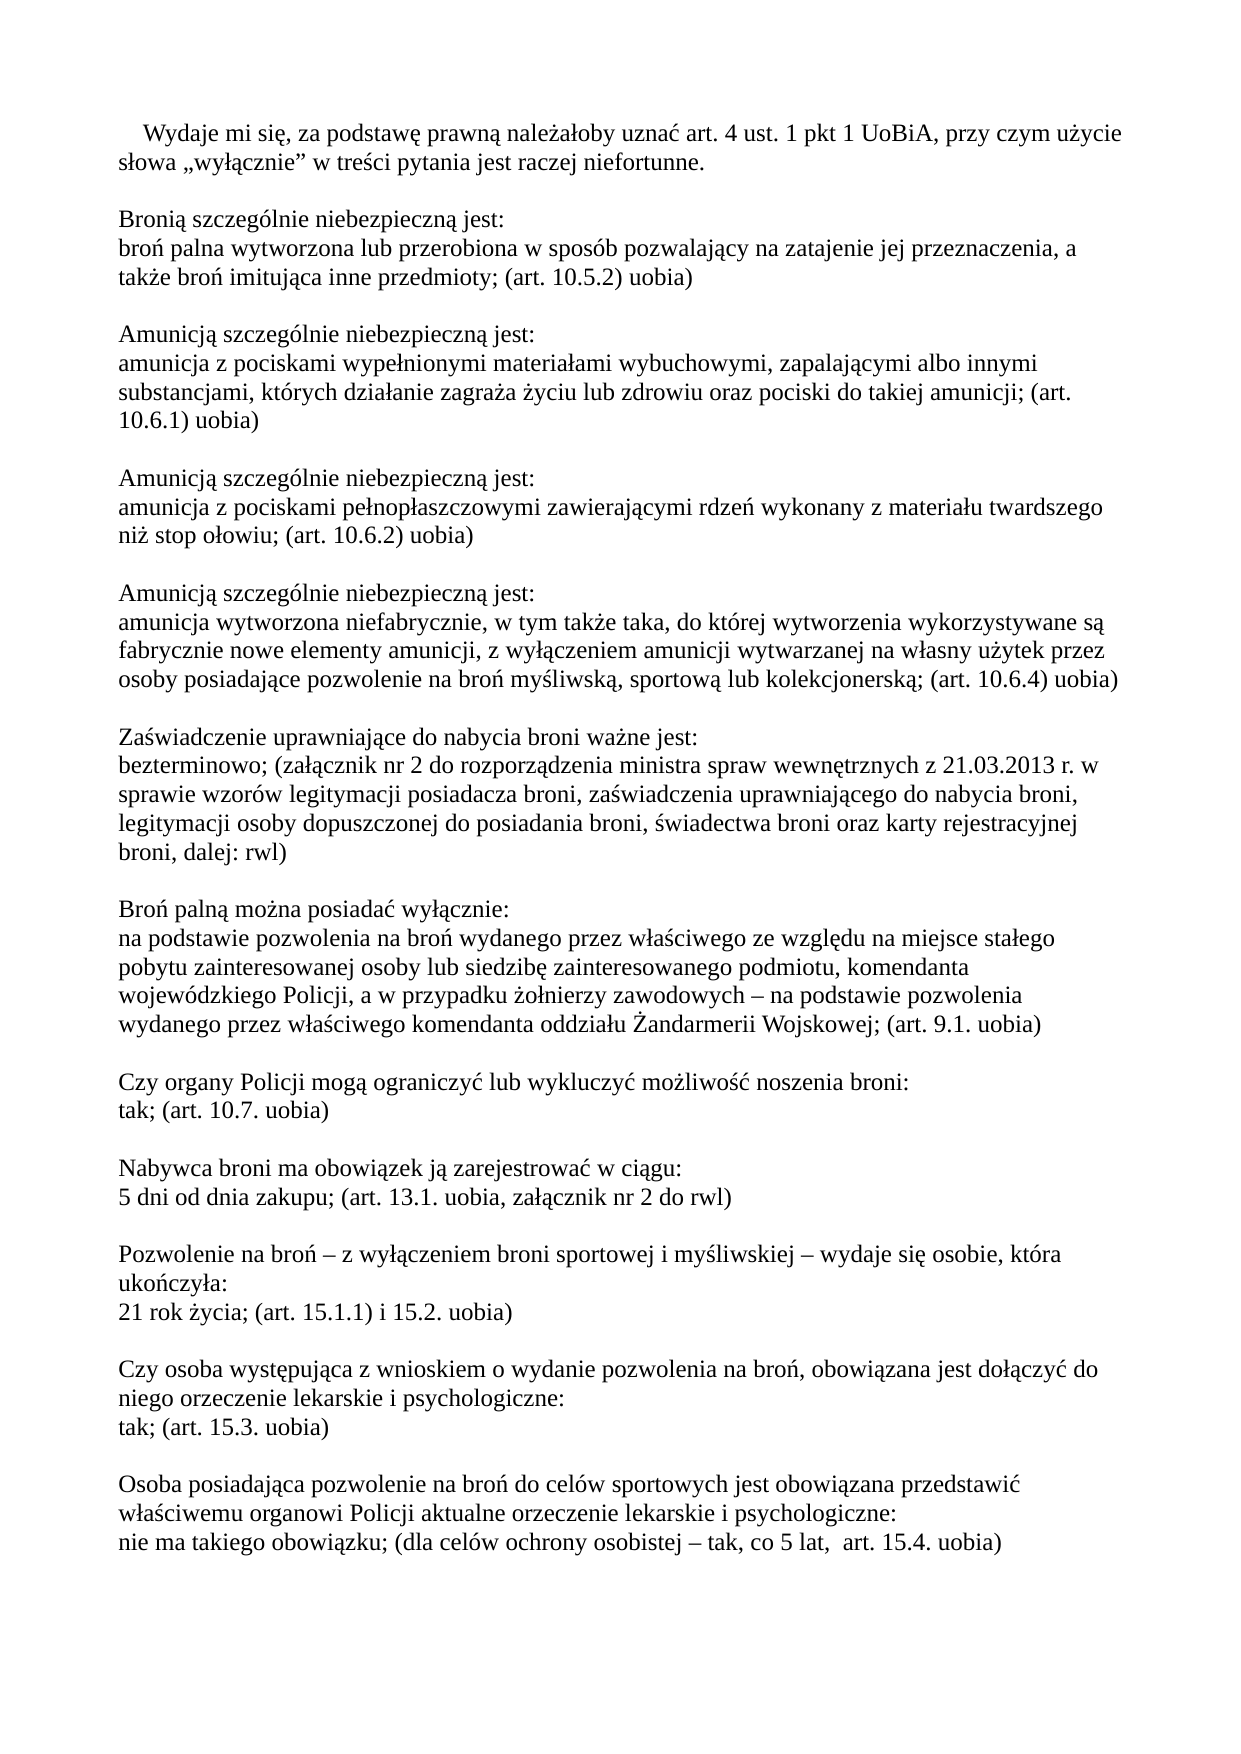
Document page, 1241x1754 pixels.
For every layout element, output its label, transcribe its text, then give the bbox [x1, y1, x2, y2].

text broń palna wytworzona lub przerobiona w sposób pozwalający na zatajenie jej przeznaczenia, a także broń imitująca inne przedmioty; (art. 10.5.2) uobia) [118, 233, 1122, 291]
text tak; (art. 10.7. uobia) [118, 1096, 1122, 1124]
text amunicja z pociskami pełnopłaszczowymi zawierającymi rdzeń wykonany z materiału twardszego niż stop ołowiu; (art. 10.6.2) uobia) [118, 492, 1122, 549]
text Amunicją szczególnie niebezpieczną jest: [118, 463, 1122, 492]
text Pozwolenie na broń – z wyłączeniem broni sportowej i myśliwskiej – wydaje się osobie, która ukończyła: [118, 1239, 1122, 1297]
text Osoba posiadająca pozwolenie na broń do celów sportowych jest obowiązana przedstawić właściwemu organowi Policji aktualne orzeczenie lekarskie i psychologiczne: [118, 1469, 1122, 1527]
text Broń palną można posiadać wyłącznie: [118, 894, 1122, 923]
text tak; (art. 15.3. uobia) [118, 1412, 1122, 1441]
text bezterminowo; (załącznik nr 2 do rozporządzenia ministra spraw wewnętrznych z 21.03.2013 r. w sprawie wzorów legitymacji posiadacza broni, zaświadczenia uprawniającego do nabycia broni, legitymacji osoby dopuszczonej do posiadania broni, świadectwa broni oraz karty rejestracyjnej broni, dalej: rwl) [118, 751, 1122, 866]
text amunicja z pociskami wypełnionymi materiałami wybuchowymi, zapalającymi albo innymi substancjami, których działanie zagraża życiu lub zdrowiu oraz pociski do takiej amunicji; (art. 10.6.1) uobia) [118, 348, 1122, 434]
text Amunicją szczególnie niebezpieczną jest: [118, 578, 1122, 607]
text nie ma takiego obowiązku; (dla celów ochrony osobistej – tak, co 5 lat, art. 15.4. uobia) [118, 1527, 1122, 1556]
text 21 rok życia; (art. 15.1.1) i 15.2. uobia) [118, 1297, 1122, 1326]
text 5 dni od dnia zakupu; (art. 13.1. uobia, załącznik nr 2 do rwl) [118, 1182, 1122, 1211]
text na podstawie pozwolenia na broń wydanego przez właściwego ze względu na miejsce stałego pobytu zainteresowanej osoby lub siedzibę zainteresowanego podmiotu, komendanta wojewódzkiego Policji, a w przypadku żołnierzy zawodowych – na podstawie pozwolenia wydanego przez właściwego komendanta oddziału Żandarmerii Wojskowej; (art. 9.1. uobia) [118, 923, 1122, 1038]
text Nabywca broni ma obowiązek ją zarejestrować w ciągu: [118, 1153, 1122, 1182]
text Zaświadczenie uprawniające do nabycia broni ważne jest: [118, 722, 1122, 751]
text Amunicją szczególnie niebezpieczną jest: [118, 319, 1122, 348]
text Wydaje mi się, za podstawę prawną należałoby uznać art. 4 ust. 1 pkt 1 UoBiA, przy czym użycie słowa „wyłącznie” w treści pytania jest raczej niefortunne. [118, 118, 1122, 176]
text Bronią szczególnie niebezpieczną jest: [118, 204, 1122, 233]
text Czy organy Policji mogą ograniczyć lub wykluczyć możliwość noszenia broni: [118, 1067, 1122, 1096]
text amunicja wytworzona niefabrycznie, w tym także taka, do której wytworzenia wykorzystywane są fabrycznie nowe elementy amunicji, z wyłączeniem amunicji wytwarzanej na własny użytek przez osoby posiadające pozwolenie na broń myśliwską, sportową lub kolekcjonerską; (art. 10.6.4) uobia) [118, 607, 1122, 693]
text Czy osoba występująca z wnioskiem o wydanie pozwolenia na broń, obowiązana jest dołączyć do niego orzeczenie lekarskie i psychologiczne: [118, 1354, 1122, 1412]
